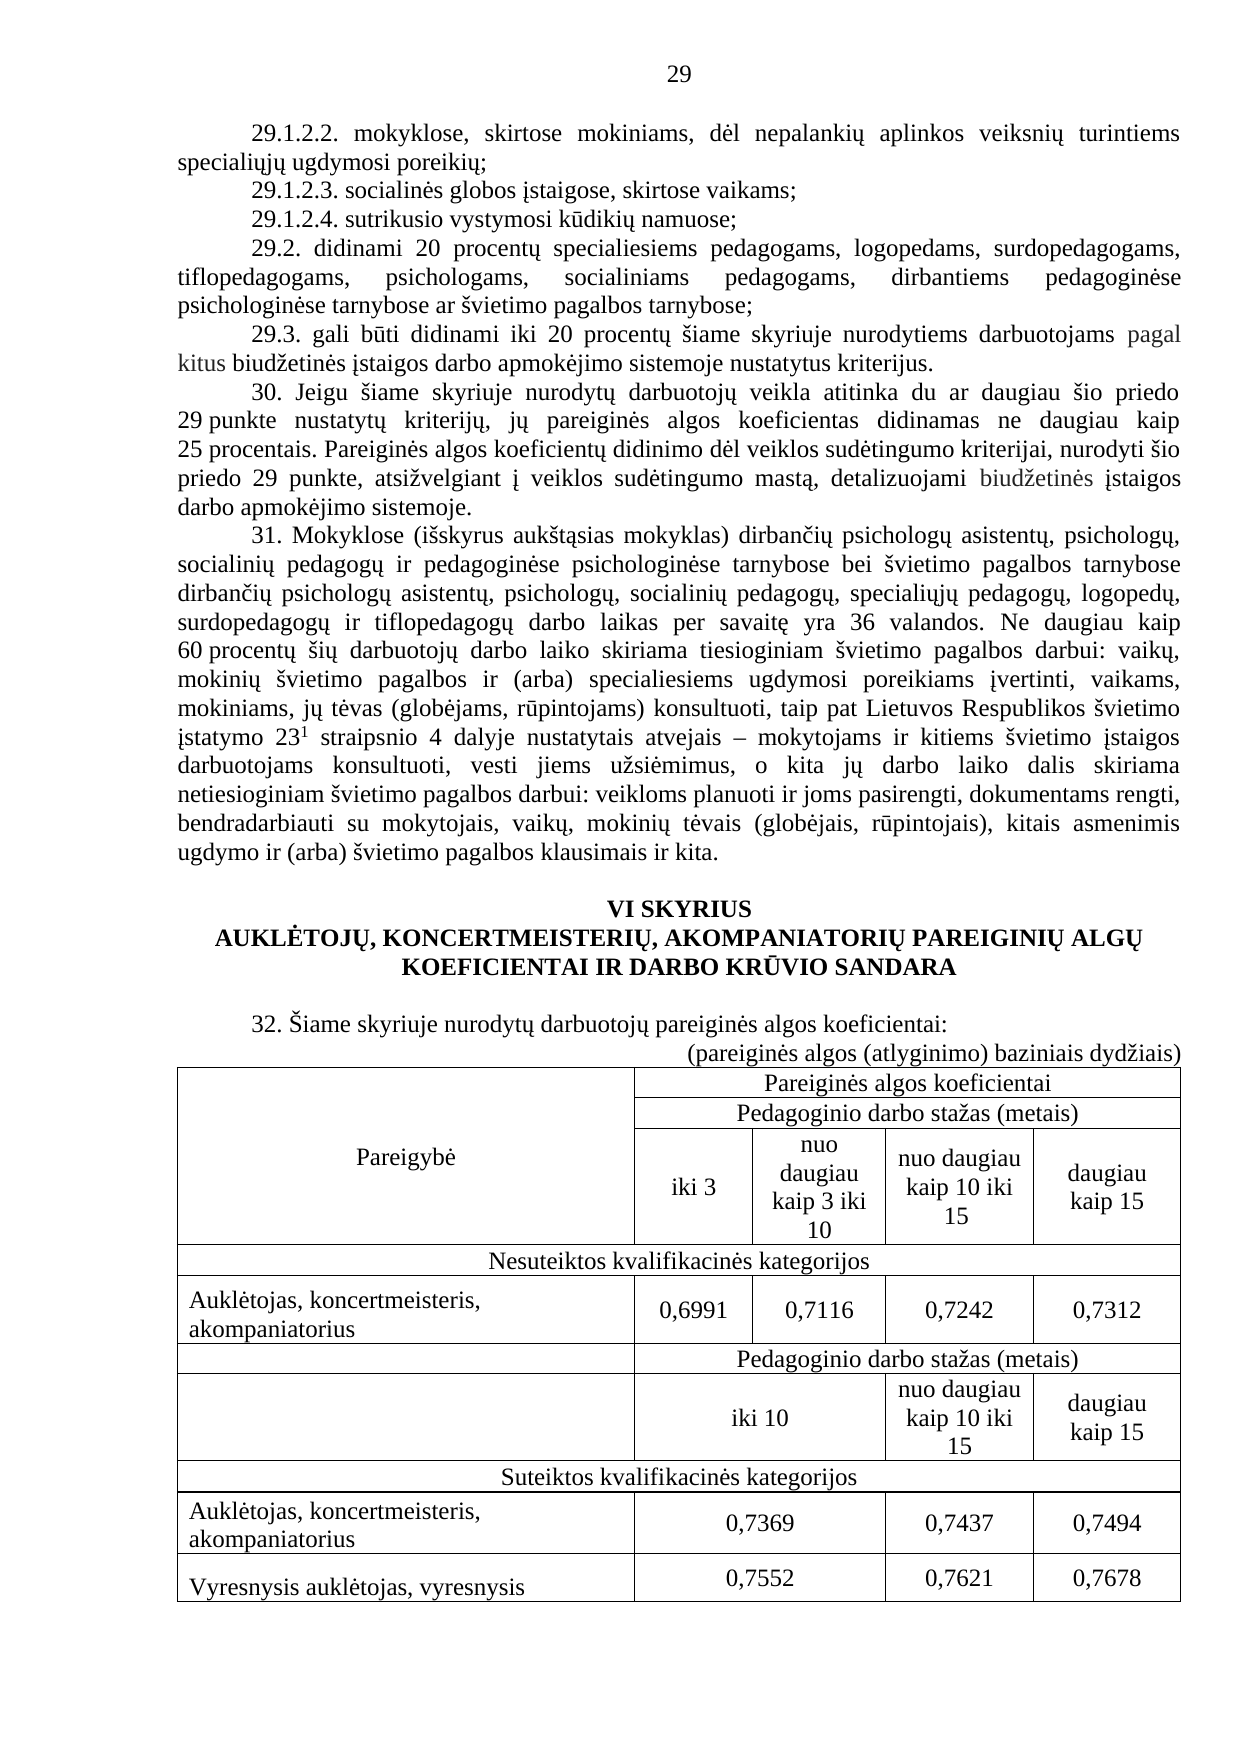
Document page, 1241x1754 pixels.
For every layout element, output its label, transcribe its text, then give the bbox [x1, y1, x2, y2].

table_cell Pedagoginio darbo stažas (metais) [635, 1344, 1180, 1373]
table_cell daugiau kaip 15 [1034, 1374, 1180, 1460]
table_cell Nesuteiktos kvalifikacinės kategorijos [178, 1245, 1180, 1275]
text 29.1.2.4. sutrikusio vystymosi kūdikių namuose; [177, 204, 1181, 233]
table_cell [178, 1344, 634, 1373]
table_cell iki 3 [635, 1129, 752, 1244]
table_cell nuo daugiau kaip 3 iki 10 [753, 1129, 885, 1244]
table_header Pareigybė [178, 1068, 634, 1244]
table_cell 0,7621 [886, 1554, 1033, 1601]
table_cell nuo daugiau kaip 10 iki 15 [886, 1374, 1033, 1460]
table_cell daugiau kaip 15 [1034, 1129, 1180, 1244]
table_cell Pedagoginio darbo stažas (metais) [635, 1098, 1180, 1128]
text 32. Šiame skyriuje nurodytų darbuotojų pareiginės algos koeficientai: [177, 1009, 1181, 1038]
table_cell 0,6991 [635, 1276, 752, 1342]
text 31. Mokyklose (išskyrus aukštąsias mokyklas) dirbančių psichologų asistentų, psichologų, socialinių pedagogų ir pedagoginėse psichologinėse tarnybose bei švietimo pagalbos tarnybose dirbančių psichologų asistentų, psichologų, socialinių pedagogų, specialiųjų pedagogų, logopedų, surdopedagogų ir tiflopedagogų darbo laikas per savaitę yra 36 valandos. Ne daugiau kaip 60 procentų šių darbuotojų darbo laiko skiriama tiesioginiam švietimo pagalbos darbui: vaikų, mokinių švietimo pagalbos ir (arba) specialiesiems ugdymosi poreikiams įvertinti, vaikams, mokiniams, jų tėvas (globėjams, rūpintojams) konsultuoti, taip pat Lietuvos Respublikos švietimo įstatymo 231 straipsnio 4 dalyje nustatytais atvejais – mokytojams ir kitiems švietimo įstaigos darbuotojams konsultuoti, vesti jiems užsiėmimus, o kita jų darbo laiko dalis skiriama netiesioginiam švietimo pagalbos darbui: veikloms planuoti ir joms pasirengti, dokumentams rengti, bendradarbiauti su mokytojais, vaikų, mokinių tėvais (globėjais, rūpintojais), kitais asmenimis ugdymo ir (arba) švietimo pagalbos klausimais ir kita. [177, 521, 1181, 866]
table_cell 0,7552 [635, 1554, 885, 1601]
text 29.1.2.2. mokyklose, skirtose mokiniams, dėl nepalankių aplinkos veiksnių turintiems specialiųjų ugdymosi poreikių; [177, 118, 1181, 176]
table_cell Vyresnysis auklėtojas, vyresnysis [178, 1554, 634, 1601]
text 29.1.2.3. socialinės globos įstaigose, skirtose vaikams; [177, 176, 1181, 204]
table_cell 0,7116 [753, 1276, 885, 1342]
table_cell 0,7242 [886, 1276, 1033, 1342]
table_cell nuo daugiau kaip 10 iki 15 [886, 1129, 1033, 1244]
text VI SKYRIUS [177, 894, 1181, 923]
table_cell 0,7369 [635, 1493, 885, 1553]
text 29.3. gali būti didinami iki 20 procentų šiame skyriuje nurodytiems darbuotojams pagal kitus biudžetinės įstaigos darbo apmokėjimo sistemoje nustatytus kriterijus. [177, 319, 1181, 377]
text AUKLĖTOJŲ, KONCERTMEISTERIŲ, AKOMPANIATORIŲ PAREIGINIŲ ALGŲ KOEFICIENTAI IR DARBO KRŪVIO SANDARA [177, 923, 1181, 981]
table_cell [178, 1374, 634, 1460]
table_cell Auklėtojas, koncertmeisteris, akompaniatorius [178, 1276, 634, 1342]
table_cell 0,7678 [1034, 1554, 1180, 1601]
table_header Pareiginės algos koeficientai [635, 1068, 1180, 1097]
table_cell Suteiktos kvalifikacinės kategorijos [178, 1461, 1180, 1491]
text 29.2. didinami 20 procentų specialiesiems pedagogams, logopedams, surdopedagogams, tiflopedagogams, psichologams, socialiniams pedagogams, dirbantiems pedagoginėse psichologinėse tarnybose ar švietimo pagalbos tarnybose; [177, 233, 1181, 319]
table_cell 0,7437 [886, 1493, 1033, 1553]
table_cell iki 10 [635, 1374, 885, 1460]
table_cell 0,7312 [1034, 1276, 1180, 1342]
text 30. Jeigu šiame skyriuje nurodytų darbuotojų veikla atitinka du ar daugiau šio priedo 29 punkte nustatytų kriterijų, jų pareiginės algos koeficientas didinamas ne daugiau kaip 25 procentais. Pareiginės algos koeficientų didinimo dėl veiklos sudėtingumo kriterijai, nurodyti šio priedo 29 punkte, atsižvelgiant į veiklos sudėtingumo mastą, detalizuojami biudžetinės įstaigos darbo apmokėjimo sistemoje. [177, 377, 1181, 521]
table_cell Auklėtojas, koncertmeisteris, akompaniatorius [178, 1493, 634, 1553]
table_cell 0,7494 [1034, 1493, 1180, 1553]
text (pareiginės algos (atlyginimo) baziniais dydžiais) [177, 1038, 1181, 1067]
